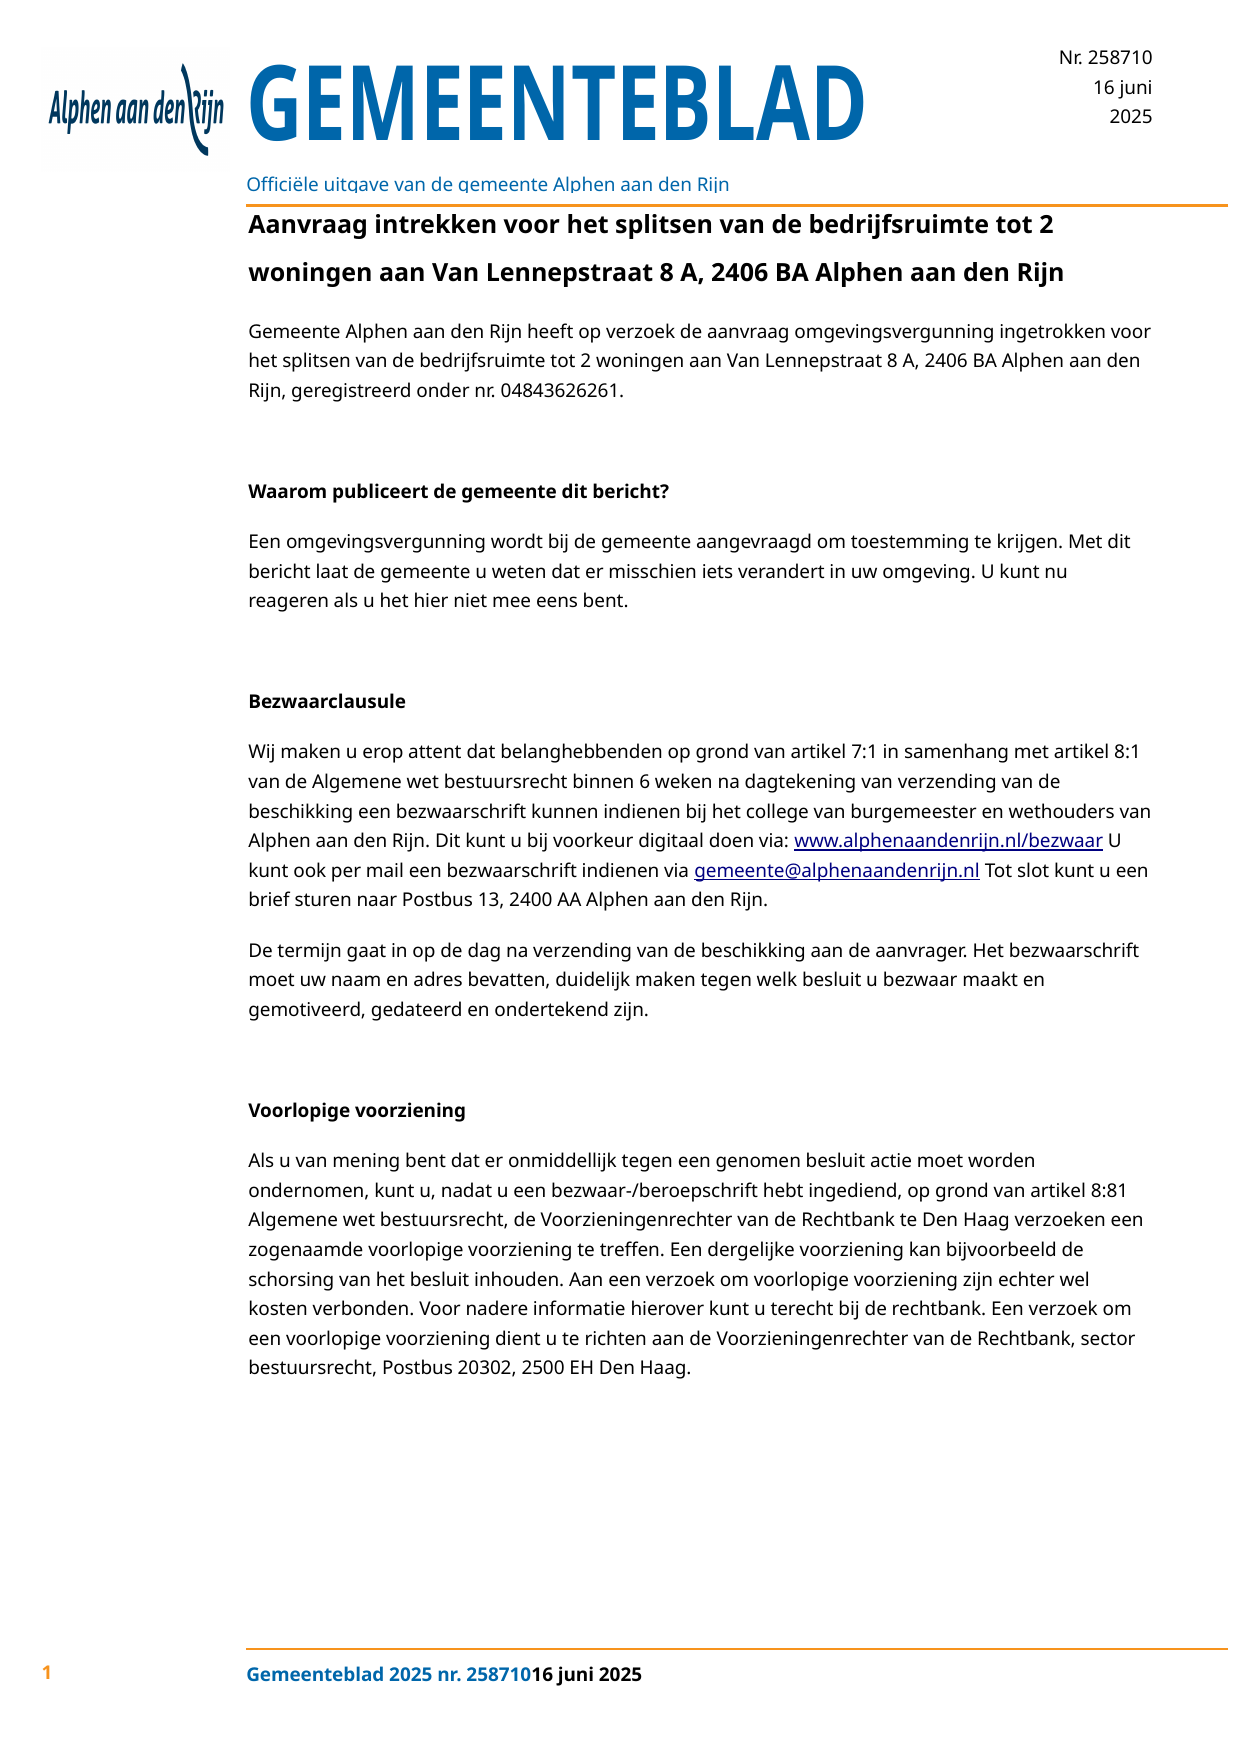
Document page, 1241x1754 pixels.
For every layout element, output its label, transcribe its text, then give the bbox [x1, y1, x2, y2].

text Aanvraag intrekken voor het splitsen van de bedrijfsruimte tot 2 woningen aan Van Lennepstraat 8 A, 2406 BA Alphen aan den Rijn [248, 207, 1152, 288]
text Wij maken u erop attent dat belanghebbenden op grond van artikel 7:1 in samenhang met artikel 8:1 van de Algemene wet bestuursrecht binnen 6 weken na dagtekening van verzending van de beschikking een bezwaarschrift kunnen indienen bij het college van burgemeester en wethouders van Alphen aan den Rijn. Dit kunt u bij voorkeur digitaal doen via: www.alphenaandenrijn.nl/bezwaar U kunt ook per mail een bezwaarschrift indienen via gemeente@alphenaandenrijn.nl Tot slot kunt u een brief sturen naar Postbus 13, 2400 AA Alphen aan den Rijn. [248, 739, 1152, 912]
text Bezwaarclausule [248, 688, 1152, 714]
picture [41, 47, 231, 172]
text Gemeente Alphen aan den Rijn heeft op verzoek de aanvraag omgevingsvergunning ingetrokken voor het splitsen van de bedrijfsruimte tot 2 woningen aan Van Lennepstraat 8 A, 2406 BA Alphen aan den Rijn, geregistreerd onder nr. 04843626261. [248, 318, 1152, 403]
text Voorlopige voorziening [248, 1097, 1152, 1123]
text Waarom publiceert de gemeente dit bericht? [248, 478, 1152, 504]
text De termijn gaat in op de dag na verzending van de beschikking aan de aanvrager. Het bezwaarschrift moet uw naam en adres bevatten, duidelijk maken tegen welk besluit u bezwaar maakt en gemotiveerd, gedateerd en ondertekend zijn. [248, 937, 1152, 1022]
text Een omgevingsvergunning wordt bij de gemeente aangevraagd om toestemming te krijgen. Met dit bericht laat de gemeente u weten dat er misschien iets verandert in uw omgeving. U kunt nu reageren als u het hier niet mee eens bent. [248, 528, 1152, 613]
text Als u van mening bent dat er onmiddellijk tegen een genomen besluit actie moet worden ondernomen, kunt u, nadat u een bezwaar-/beroepschrift hebt ingediend, op grond van artikel 8:81 Algemene wet bestuursrecht, de Voorzieningenrechter van de Rechtbank te Den Haag verzoeken een zogenaamde voorlopige voorziening te treffen. Een dergelijke voorziening kan bijvoorbeeld de schorsing van het besluit inhouden. Aan een verzoek om voorlopige voorziening zijn echter wel kosten verbonden. Voor nadere informatie hierover kunt u terecht bij de rechtbank. Een verzoek om een voorlopige voorziening dient u te richten aan de Voorzieningenrechter van de Rechtbank, sector bestuursrecht, Postbus 20302, 2500 EH Den Haag. [248, 1147, 1152, 1380]
